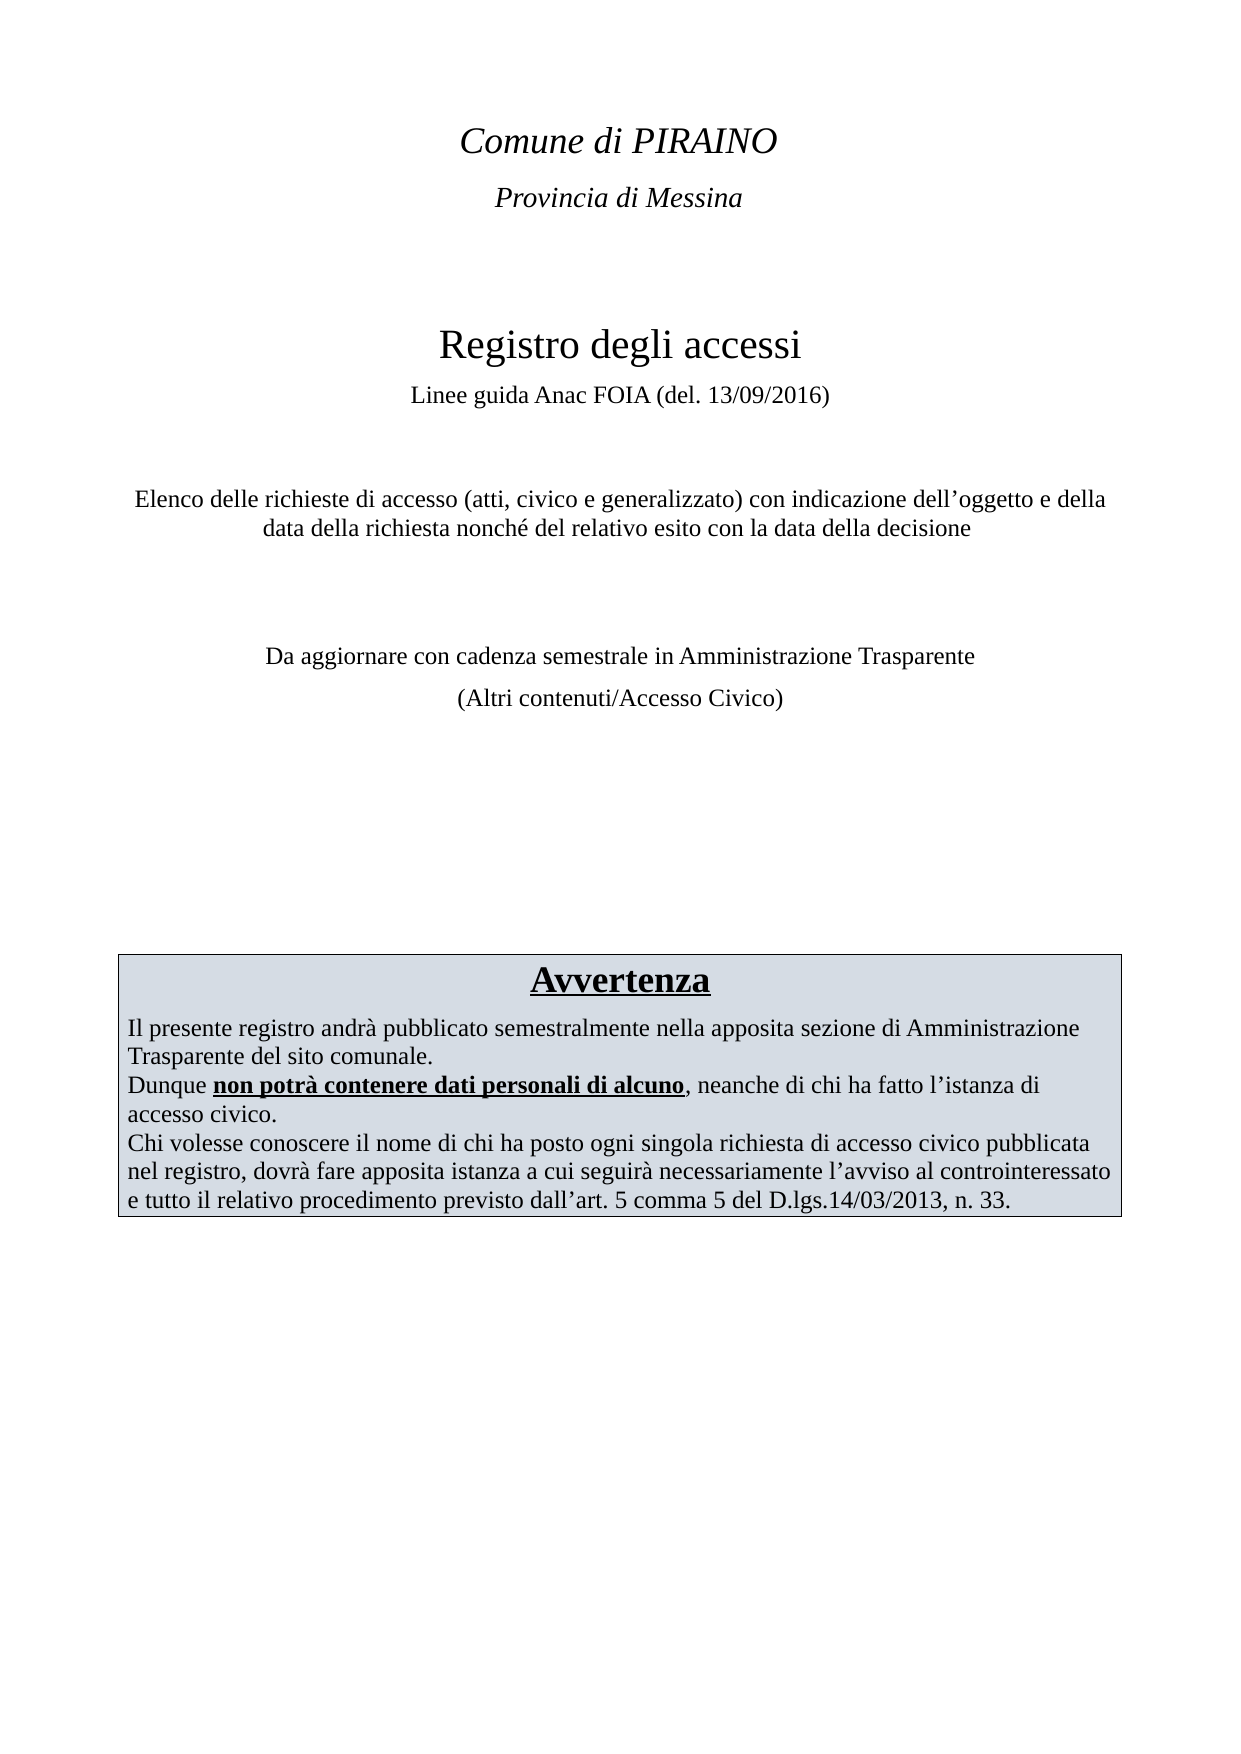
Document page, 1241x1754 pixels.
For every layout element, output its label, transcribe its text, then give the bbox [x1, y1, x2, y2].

text (Altri contenuti/Accesso Civico) [118, 683, 1122, 711]
text Elenco delle richieste di accesso (atti, civico e generalizzato) con indicazione dell’oggetto e della data della richiesta nonché del relativo esito con la data della decisione [118, 484, 1122, 541]
text Provincia di Messina [118, 180, 1122, 213]
text Chi volesse conoscere il nome di chi ha posto ogni singola richiesta di accesso civico pubblicata nel registro, dovrà fare apposita istanza a cui seguirà necessariamente l’avviso al controinteressato e tutto il relativo procedimento previsto dall’art. 5 comma 5 del D.lgs.14/03/2013, n. 33. [119, 1124, 1121, 1216]
text Linee guida Anac FOIA (del. 13/09/2016) [118, 380, 1122, 409]
text Il presente registro andrà pubblicato semestralmente nella apposita sezione di Amministrazione Trasparente del sito comunale. [119, 1009, 1121, 1067]
text Dunque non potrà contenere dati personali di alcuno, neanche di chi ha fatto l’istanza di accesso civico. [119, 1067, 1121, 1124]
text Comune di PIRAINO [118, 118, 1122, 161]
text Registro degli accessi [118, 320, 1122, 368]
text Da aggiornare con cadenza semestrale in Amministrazione Trasparente [118, 641, 1122, 670]
text Avvertenza [119, 955, 1121, 1000]
